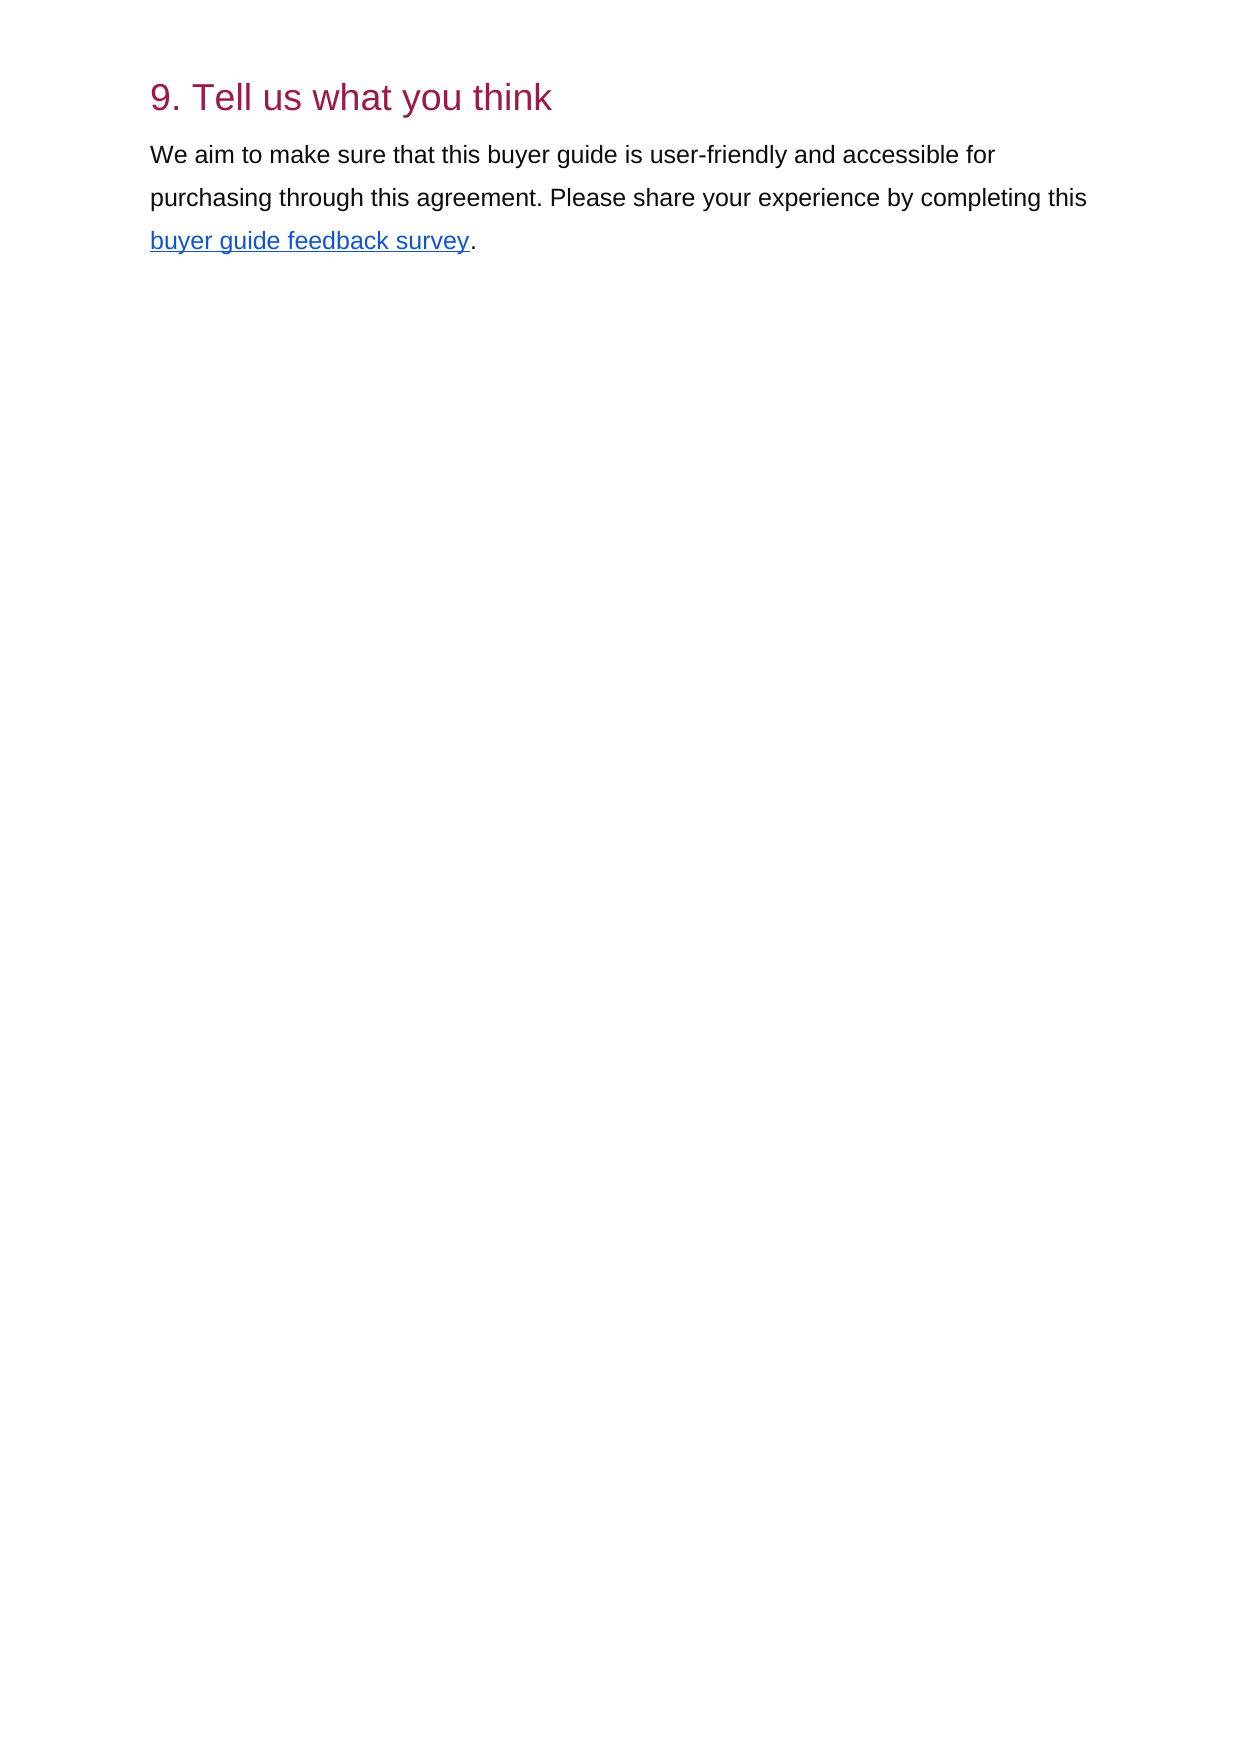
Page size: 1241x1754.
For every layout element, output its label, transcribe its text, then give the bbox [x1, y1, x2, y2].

subtitle 9. Tell us what you think [150, 75, 1091, 118]
text We aim to make sure that this buyer guide is user-friendly and accessible for purchasing through this agreement. Please share your experience by completing this buyer guide feedback survey. [150, 140, 1091, 255]
